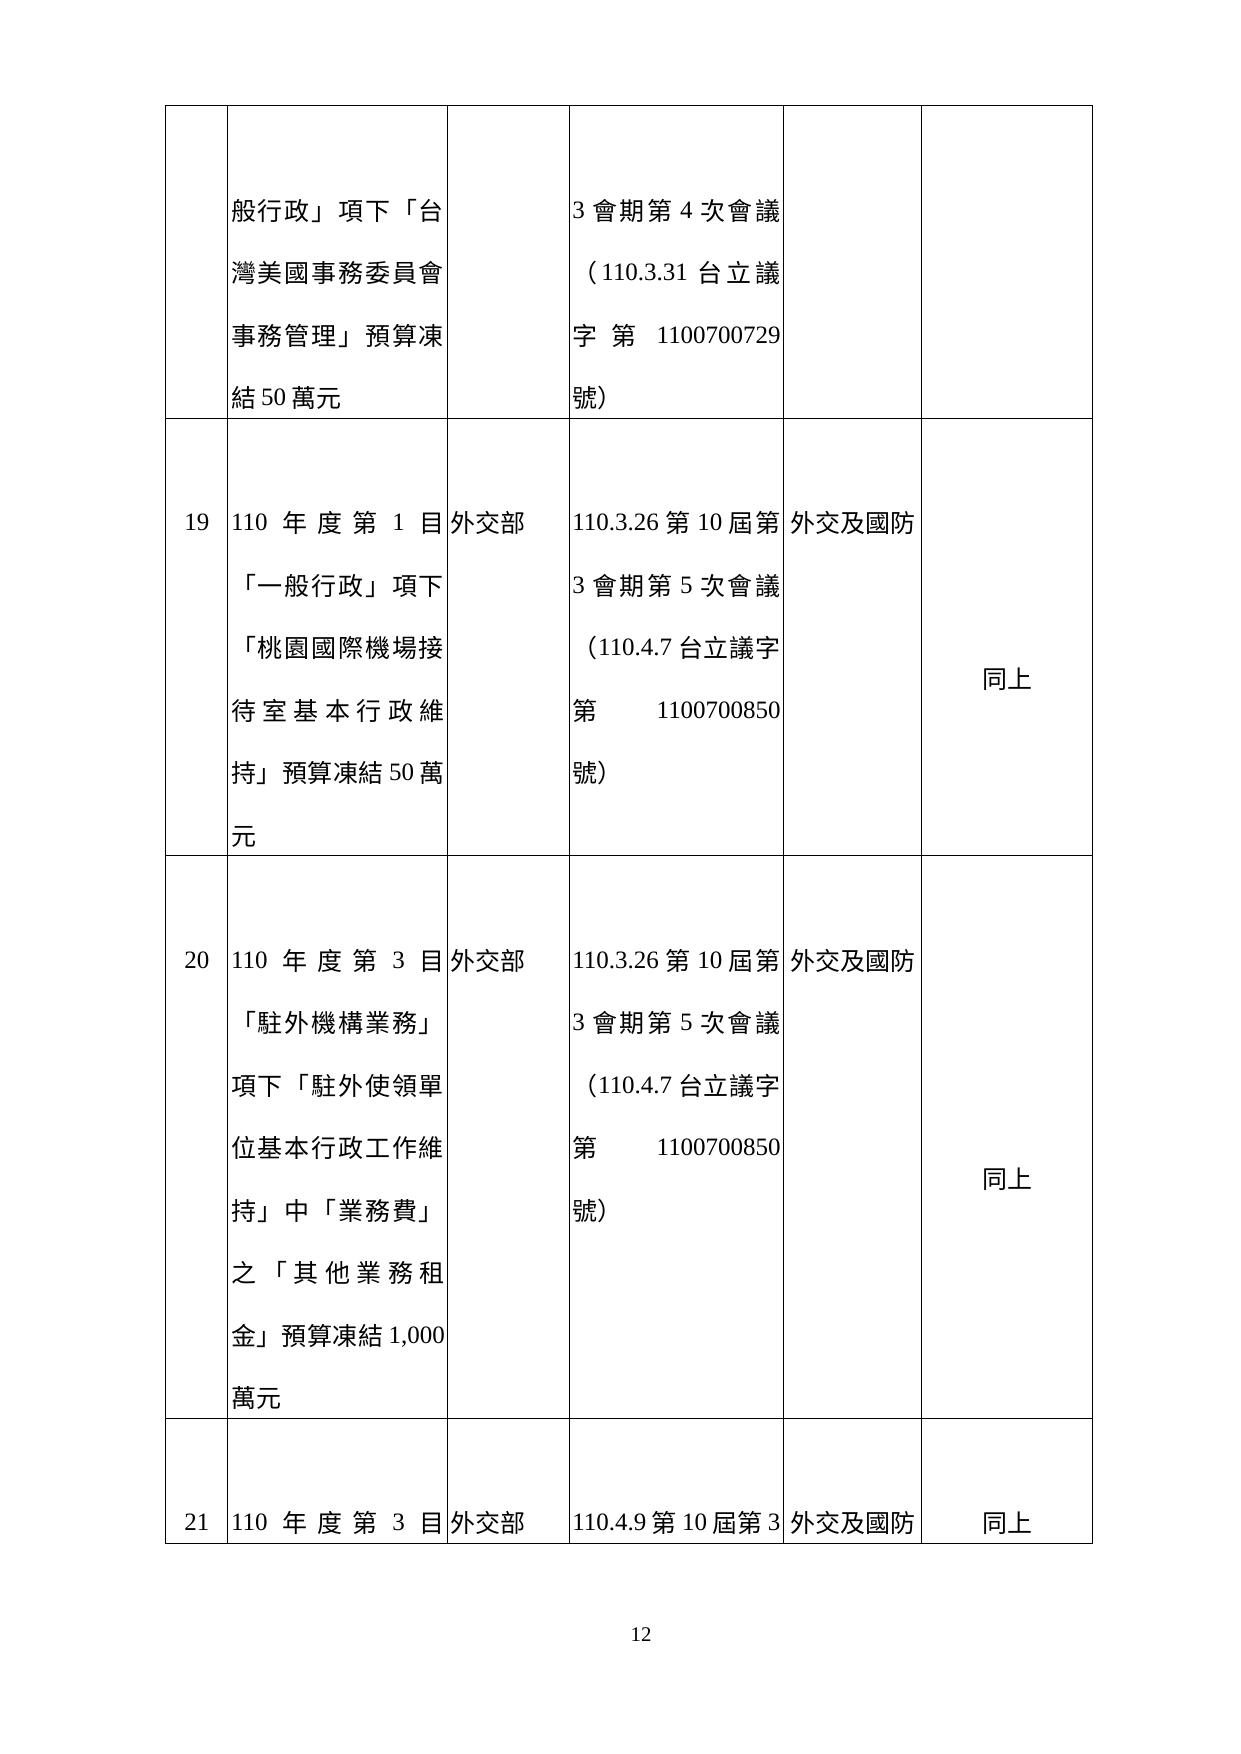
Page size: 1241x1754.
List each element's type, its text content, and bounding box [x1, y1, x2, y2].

table_cell [784, 106, 921, 418]
table_cell 般行政」項下「台灣美國事務委員會事務管理」預算凍結50萬元 [228, 106, 447, 418]
table_cell 外交部 [448, 419, 569, 855]
table_cell 同上 [922, 419, 1092, 855]
table_cell 110年度第3目「駐外機構業務」項下「駐外使領單位基本行政工作維持」中「業務費」之「其他業務租金」預算凍結1,000萬元 [228, 856, 447, 1418]
table_cell 3會期第4次會議（110.3.31台立議字第1100700729號） [570, 106, 783, 418]
table_cell [166, 1419, 227, 1543]
table_cell 外交部 [448, 856, 569, 1418]
table_cell 同上 [922, 856, 1092, 1418]
table_cell 110.3.26第10屆第3會期第5次會議（110.4.7台立議字第1100700850號） [570, 419, 783, 855]
table_cell 110年度第1目「一般行政」項下「桃園國際機場接待室基本行政維持」預算凍結50萬元 [228, 419, 447, 855]
table_cell 外交及國防 [784, 419, 921, 855]
table_cell [166, 419, 227, 855]
table_cell 外交及國防 [784, 1419, 921, 1543]
table_cell 110.3.26第10屆第3會期第5次會議（110.4.7台立議字第1100700850號） [570, 856, 783, 1418]
table_cell [448, 106, 569, 418]
table_cell 外交部 [448, 1419, 569, 1543]
table_cell 110.4.9第10屆第3 [570, 1419, 783, 1543]
table_cell 同上 [922, 1419, 1092, 1543]
table_cell [922, 106, 1092, 418]
table_cell 外交及國防 [784, 856, 921, 1418]
table_cell [166, 106, 227, 418]
table_cell [166, 856, 227, 1418]
table_cell 110年度第3目 [228, 1419, 447, 1543]
